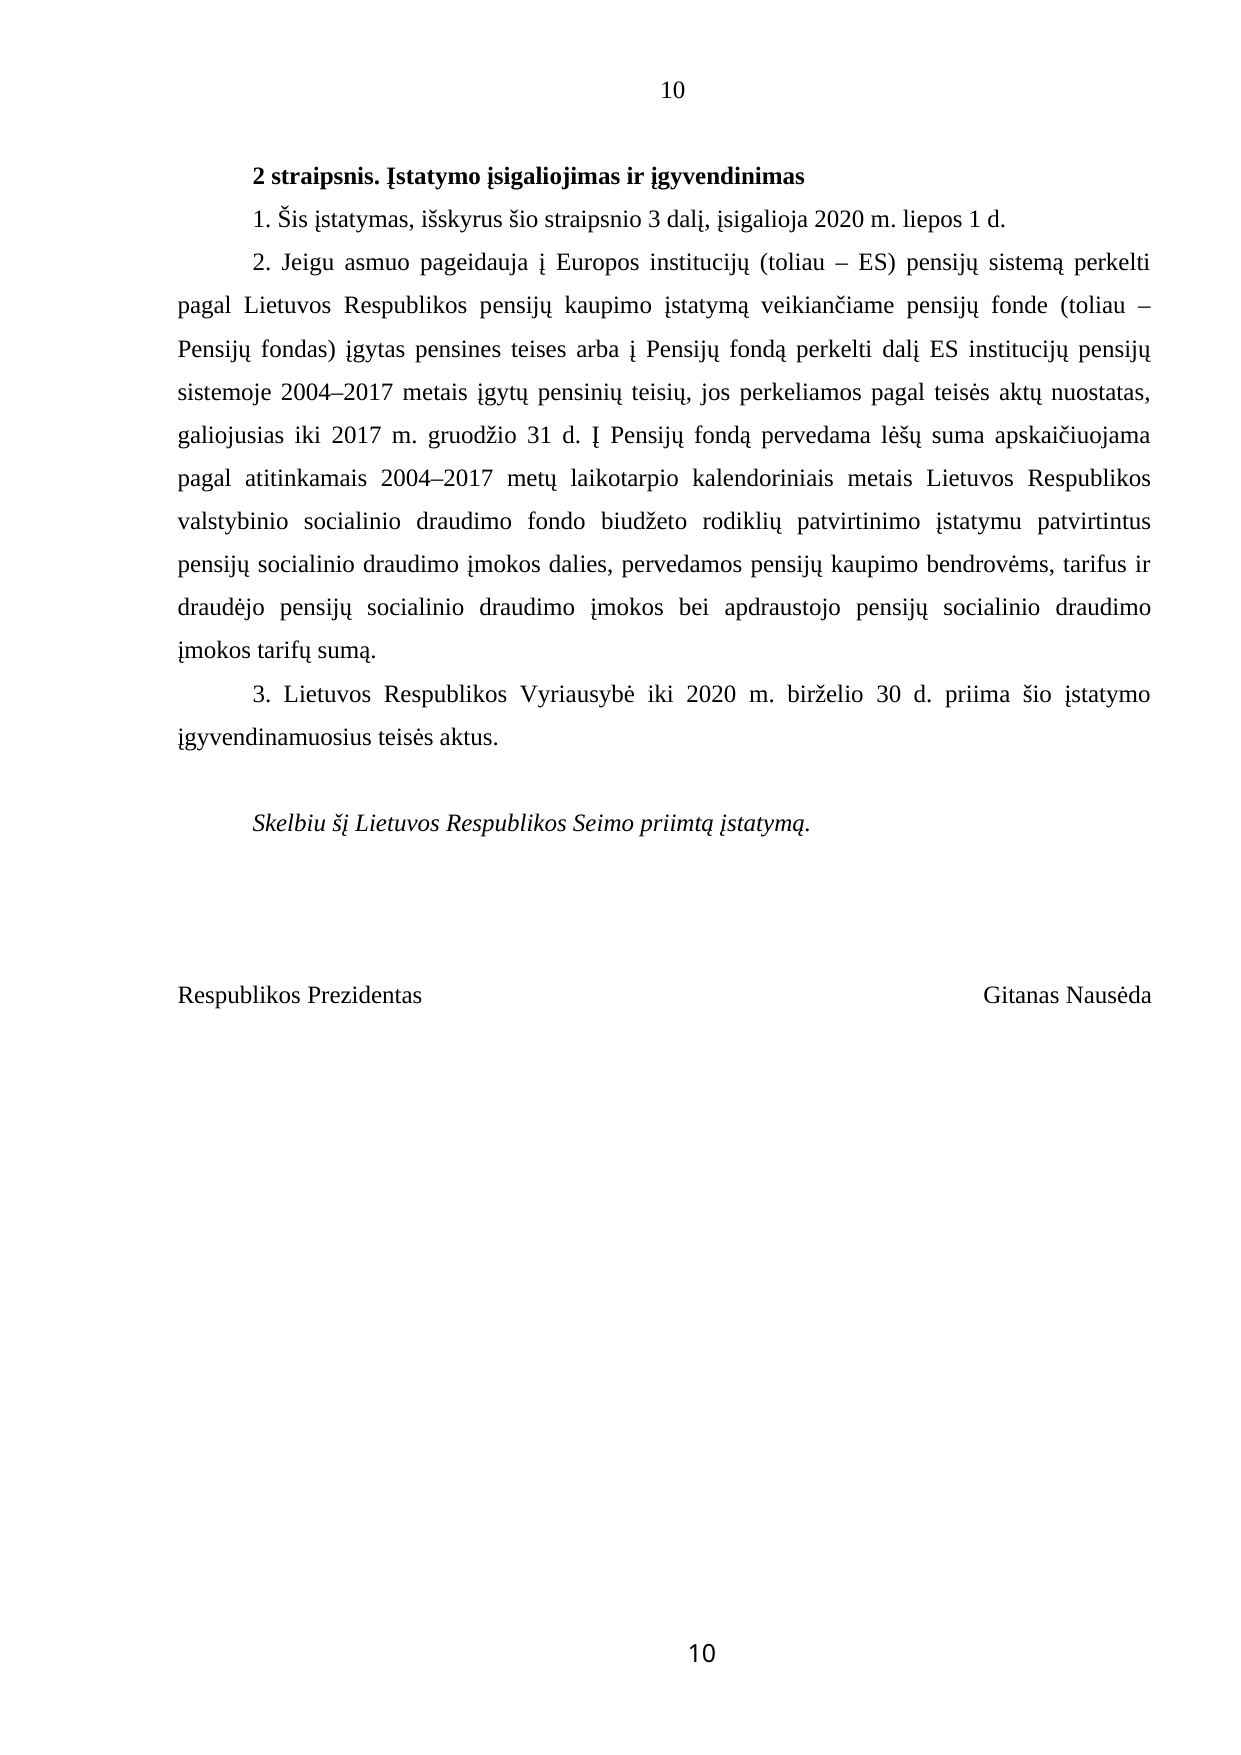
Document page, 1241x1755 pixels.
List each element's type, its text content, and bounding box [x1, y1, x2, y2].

text Skelbiu šį Lietuvos Respublikos Seimo priimtą įstatymą. [177, 808, 1152, 837]
text 2. Jeigu asmuo pageidauja į Europos institucijų (toliau – ES) pensijų sistemą perkelti pagal Lietuvos Respublikos pensijų kaupimo įstatymą veikiančiame pensijų fonde (toliau – Pensijų fondas) įgytas pensines teises arba į Pensijų fondą perkelti dalį ES institucijų pensijų sistemoje 2004–2017 metais įgytų pensinių teisių, jos perkeliamos pagal teisės aktų nuostatas, galiojusias iki 2017 m. gruodžio 31 d. Į Pensijų fondą pervedama lėšų suma apskaičiuojama pagal atitinkamais 2004–2017 metų laikotarpio kalendoriniais metais Lietuvos Respublikos valstybinio socialinio draudimo fondo biudžeto rodiklių patvirtinimo įstatymu patvirtintus pensijų socialinio draudimo įmokos dalies, pervedamos pensijų kaupimo bendrovėms, tarifus ir draudėjo pensijų socialinio draudimo įmokos bei apdraustojo pensijų socialinio draudimo įmokos tarifų sumą. [177, 247, 1152, 664]
text 2 straipsnis. Įstatymo įsigaliojimas ir įgyvendinimas [177, 161, 1152, 190]
text Respublikos Prezidentas Gitanas Nausėda [177, 981, 1152, 1009]
text 3. Lietuvos Respublikos Vyriausybė iki 2020 m. birželio 30 d. priima šio įstatymo įgyvendinamuosius teisės aktus. [177, 679, 1152, 751]
text 1. Šis įstatymas, išskyrus šio straipsnio 3 dalį, įsigalioja 2020 m. liepos 1 d. [177, 204, 1152, 233]
